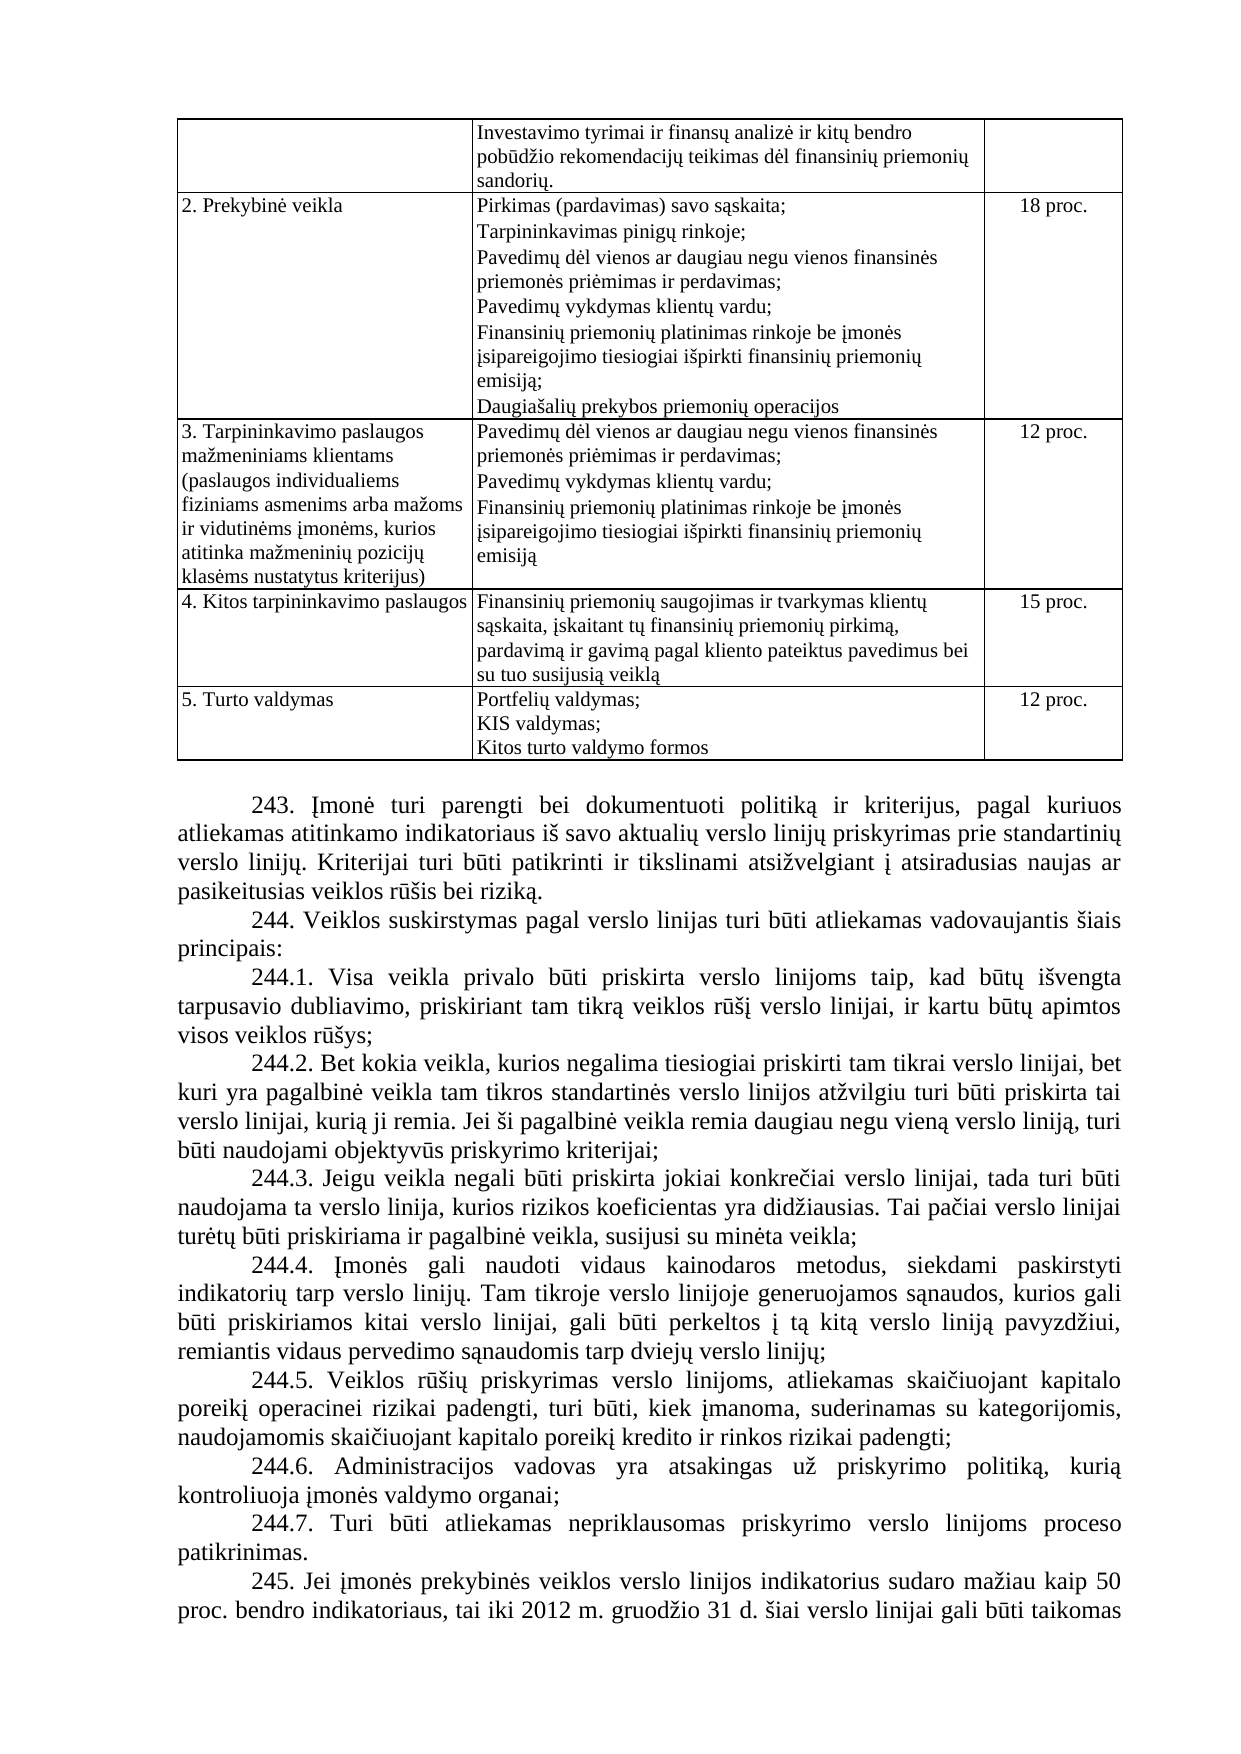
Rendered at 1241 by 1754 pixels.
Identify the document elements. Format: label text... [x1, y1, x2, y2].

table_cell 18 proc. [985, 193, 1122, 418]
table_cell Pavedimų vykdymas klientų vardu; [473, 468, 984, 493]
text 244.7. Turi būti atliekamas nepriklausomas priskyrimo verslo linijoms proceso patikrinimas. [177, 1508, 1122, 1566]
table_cell 2. Prekybinė veikla [178, 193, 472, 418]
text 244.6. Administracijos vadovas yra atsakingas už priskyrimo politiką, kurią kontroliuoja įmonės valdymo organai; [177, 1451, 1122, 1508]
table_cell Finansinių priemonių platinimas rinkoje be įmonės įsipareigojimo tiesiogiai išpirkti finansinių priemonių emisiją; [473, 319, 984, 392]
table_cell [985, 120, 1122, 192]
table_cell Pavedimų dėl vienos ar daugiau negu vienos finansinės priemonės priėmimas ir perdavimas; [473, 243, 984, 293]
table_cell Pavedimų vykdymas klientų vardu; [473, 293, 984, 318]
text 243. Įmonė turi parengti bei dokumentuoti politiką ir kriterijus, pagal kuriuos atliekamas atitinkamo indikatoriaus iš savo aktualių verslo linijų priskyrimas prie standartinių verslo linijų. Kriterijai turi būti patikrinti ir tikslinami atsižvelgiant į atsiradusias naujas ar pasikeitusias veiklos rūšis bei riziką. [177, 790, 1122, 905]
table_cell 12 proc. [985, 687, 1122, 759]
table_cell Daugiašalių prekybos priemonių operacijos [473, 392, 984, 418]
text 244.4. Įmonės gali naudoti vidaus kainodaros metodus, siekdami paskirstyti indikatorių tarp verslo linijų. Tam tikroje verslo linijoje generuojamos sąnaudos, kurios gali būti priskiriamos kitai verslo linijai, gali būti perkeltos į tą kitą verslo liniją pavyzdžiui, remiantis vidaus pervedimo sąnaudomis tarp dviejų verslo linijų; [177, 1250, 1122, 1365]
table_cell 4. Kitos tarpininkavimo paslaugos [178, 590, 472, 686]
table_cell Tarpininkavimas pinigų rinkoje; [473, 218, 984, 243]
text 244. Veiklos suskirstymas pagal verslo linijas turi būti atliekamas vadovaujantis šiais principais: [177, 905, 1122, 962]
text 244.3. Jeigu veikla negali būti priskirta jokiai konkrečiai verslo linijai, tada turi būti naudojama ta verslo linija, kurios rizikos koeficientas yra didžiausias. Tai pačiai verslo linijai turėtų būti priskiriama ir pagalbinė veikla, susijusi su minėta veikla; [177, 1163, 1122, 1250]
text 244.5. Veiklos rūšių priskyrimas verslo linijoms, atliekamas skaičiuojant kapitalo poreikį operacinei rizikai padengti, turi būti, kiek įmanoma, suderinamas su kategorijomis, naudojamomis skaičiuojant kapitalo poreikį kredito ir rinkos rizikai padengti; [177, 1365, 1122, 1451]
table_cell 5. Turto valdymas [178, 687, 472, 759]
table_cell 15 proc. [985, 590, 1122, 686]
table_cell Finansinių priemonių platinimas rinkoje be įmonės įsipareigojimo tiesiogiai išpirkti finansinių priemonių emisiją [473, 493, 984, 588]
table_cell [178, 120, 472, 192]
text 244.1. Visa veikla privalo būti priskirta verslo linijoms taip, kad būtų išvengta tarpusavio dubliavimo, priskiriant tam tikrą veiklos rūšį verslo linijai, ir kartu būtų apimtos visos veiklos rūšys; [177, 962, 1122, 1048]
table_cell 12 proc. [985, 420, 1122, 588]
text 244.2. Bet kokia veikla, kurios negalima tiesiogiai priskirti tam tikrai verslo linijai, bet kuri yra pagalbinė veikla tam tikros standartinės verslo linijos atžvilgiu turi būti priskirta tai verslo linijai, kurią ji remia. Jei ši pagalbinė veikla remia daugiau negu vieną verslo liniją, turi būti naudojami objektyvūs priskyrimo kriterijai; [177, 1048, 1122, 1163]
text 245. Jei įmonės prekybinės veiklos verslo linijos indikatorius sudaro mažiau kaip 50 proc. bendro indikatoriaus, tai iki 2012 m. gruodžio 31 d. šiai verslo linijai gali būti taikomas [177, 1566, 1122, 1623]
